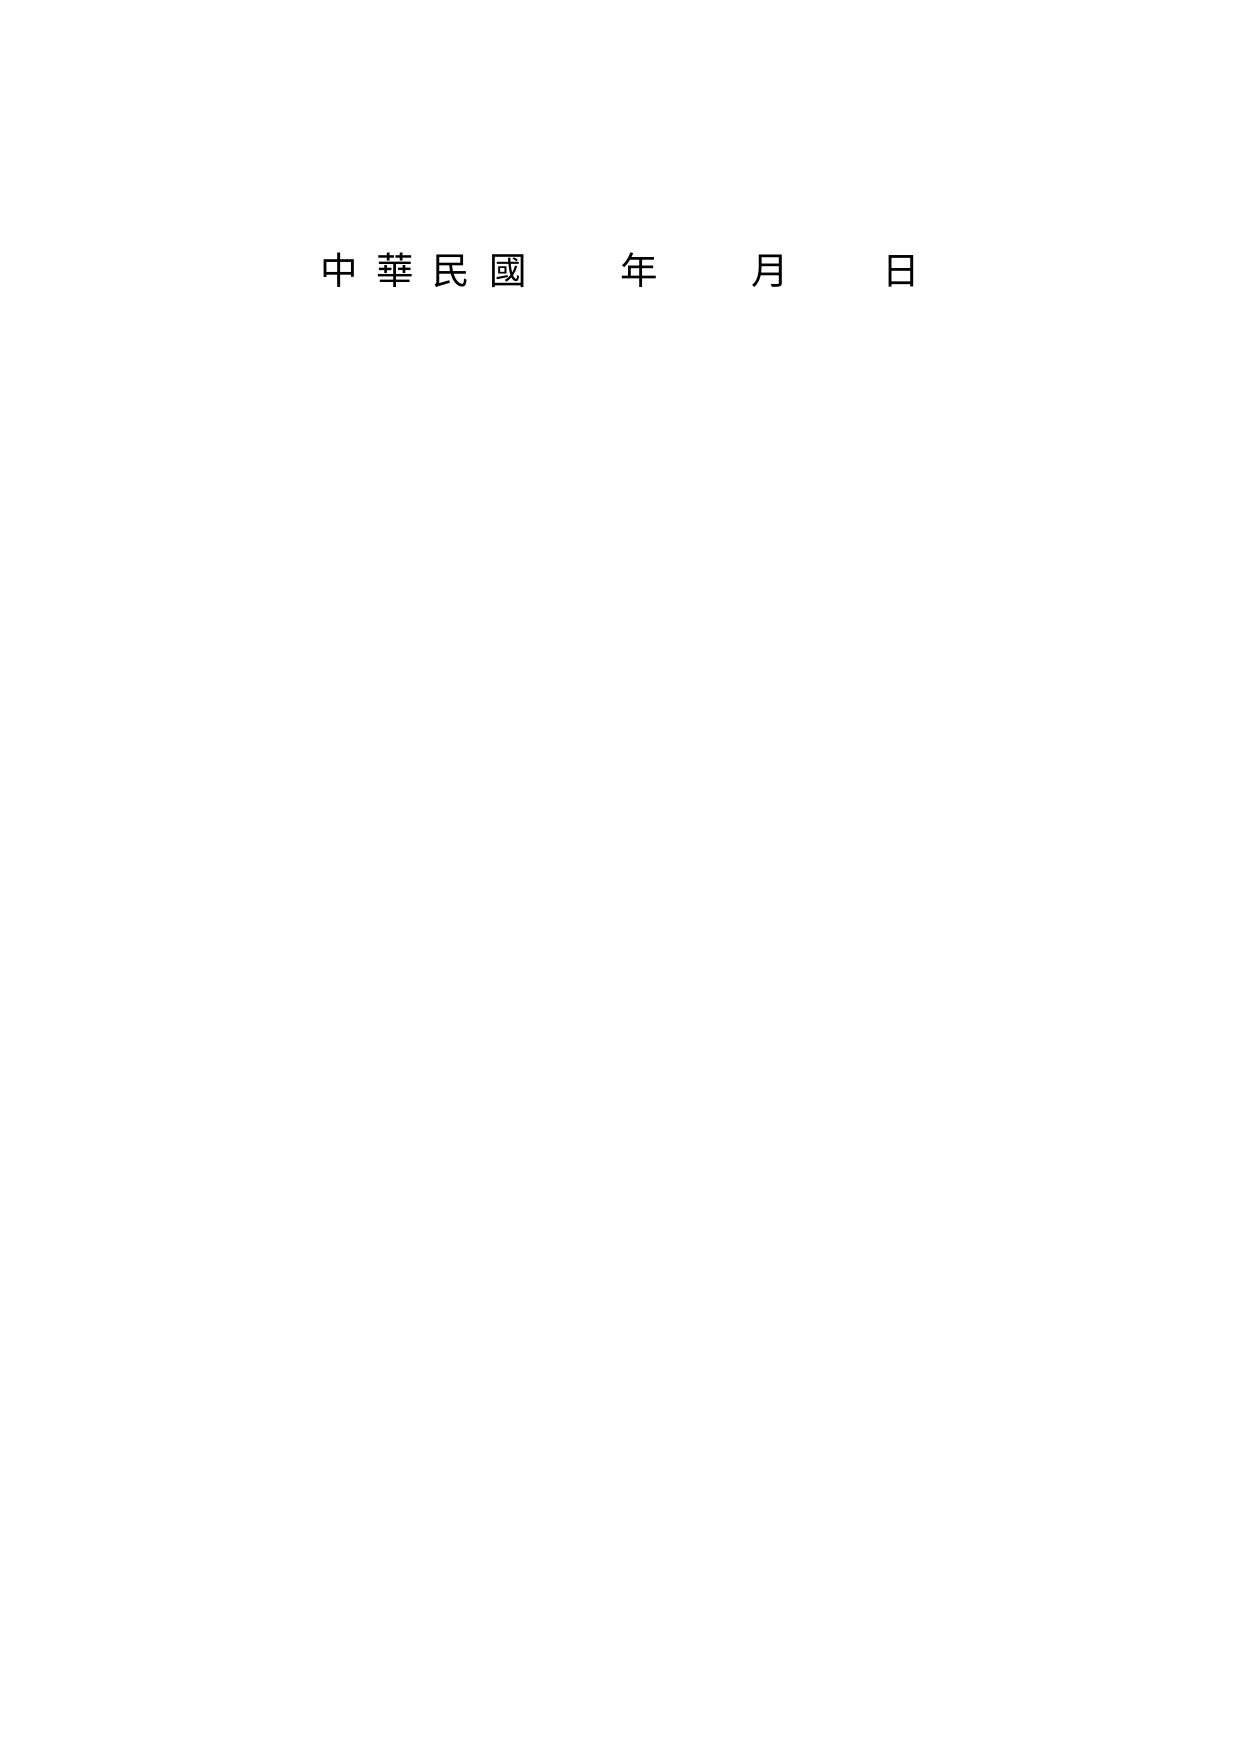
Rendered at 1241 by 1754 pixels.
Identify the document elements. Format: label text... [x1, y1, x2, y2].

text 中 華 民 國 年 月 日 [187, 226, 1053, 299]
